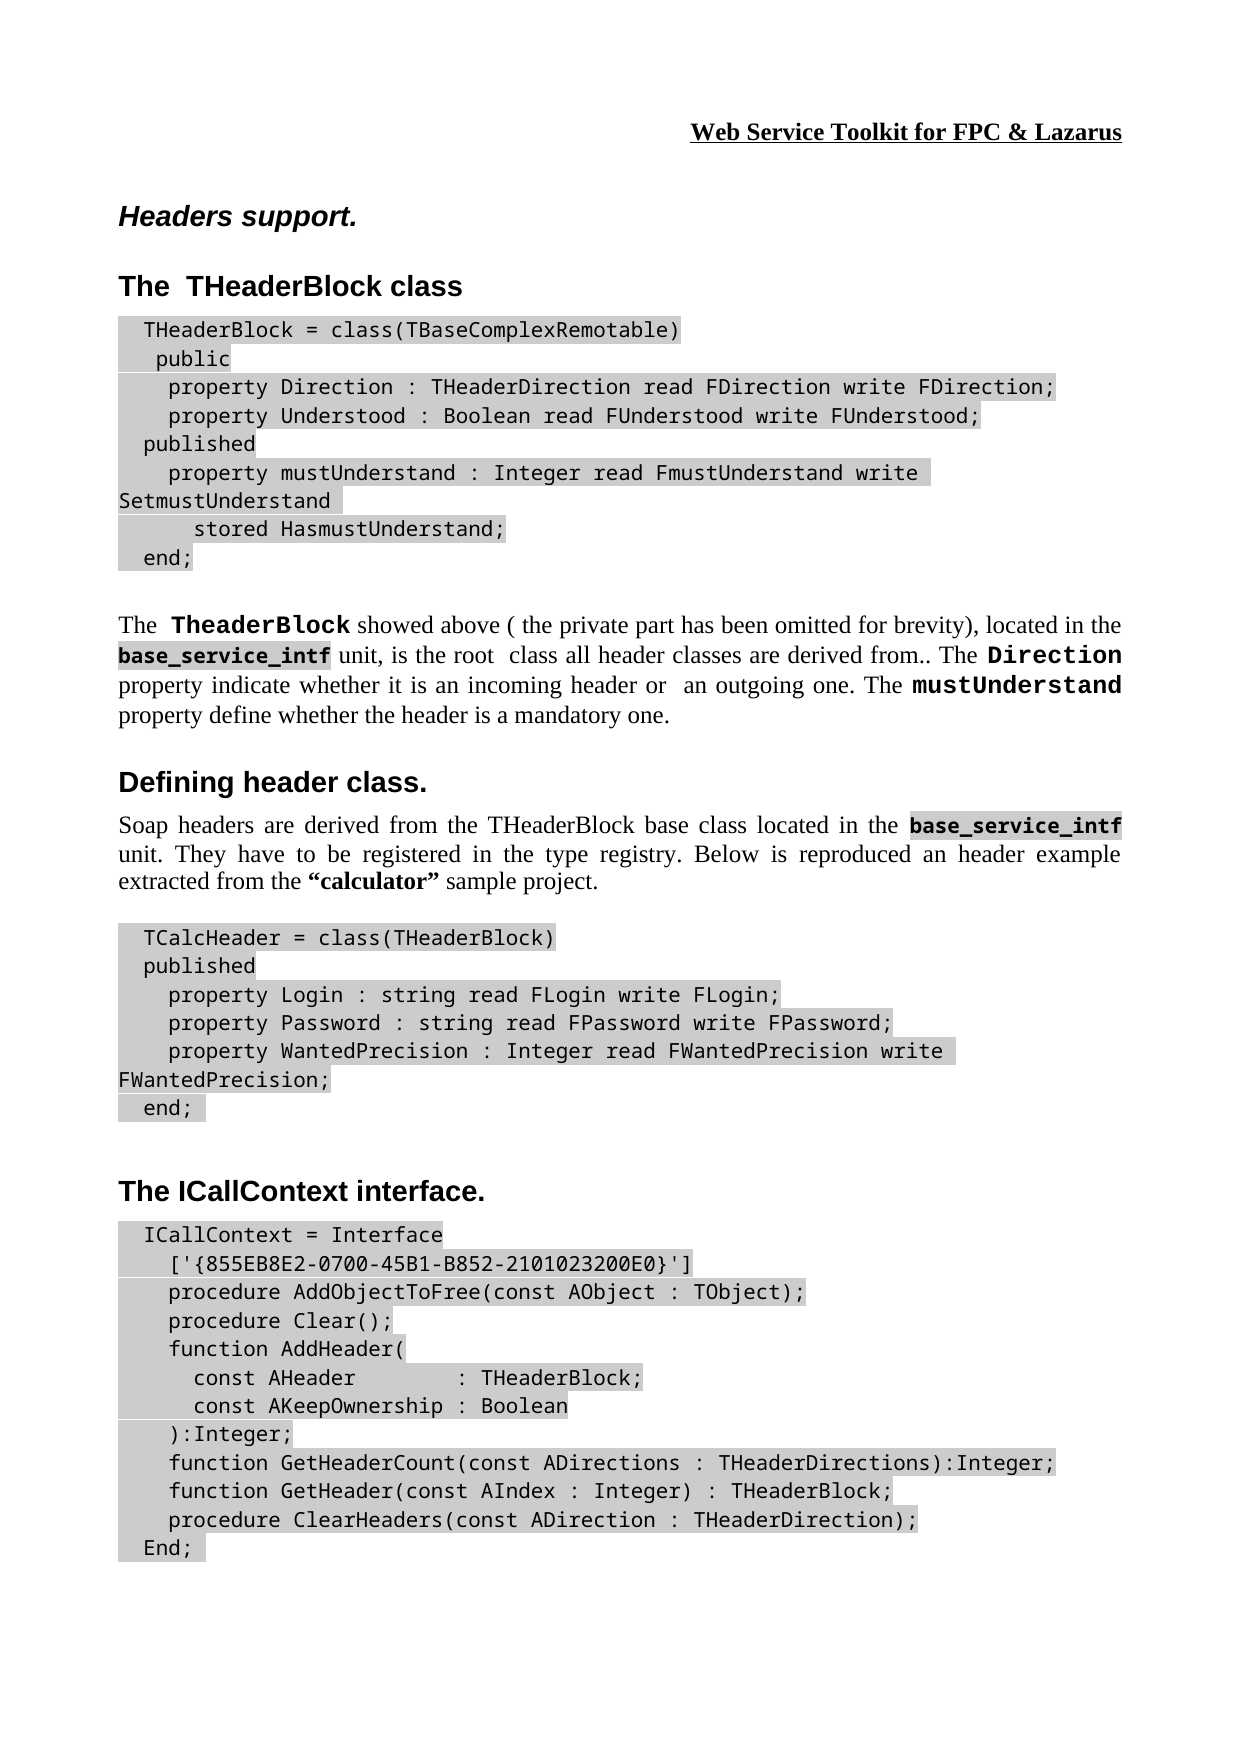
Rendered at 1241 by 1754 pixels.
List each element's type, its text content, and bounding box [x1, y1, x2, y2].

text TCalcHeader = class(THeaderBlock) [118, 923, 1122, 951]
text stored HasmustUnderstand; [118, 514, 1122, 543]
text The TheaderBlock showed above ( the private part has been omitted for brevity), located in the base_service_intf unit, is the root class all header classes are derived from.. The Direction property indicate whether it is an incoming header or an outgoing one. The mustUnderstand property define whether the header is a mandatory one. [118, 612, 1122, 729]
text ['{855EB8E2-0700-45B1-B852-2101023200E0}'] [118, 1249, 1122, 1277]
text Soap headers are derived from the THeaderBlock base class located in the base_service_intf unit. They have to be registered in the type registry. Below is reproduced an header example extracted from the “calculator” sample project. [118, 811, 1122, 895]
text const AKeepOwnership : Boolean [118, 1391, 1122, 1419]
text function AddHeader( [118, 1334, 1122, 1363]
text property Password : string read FPassword write FPassword; [118, 1008, 1122, 1037]
text end; [118, 543, 1122, 571]
text property Direction : THeaderDirection read FDirection write FDirection; [118, 372, 1122, 401]
subtitle Defining header class. [118, 766, 1122, 799]
subtitle The THeaderBlock class [118, 270, 1122, 303]
text published [118, 429, 1122, 458]
text End; [118, 1533, 1122, 1562]
subtitle Headers support. [118, 200, 1122, 233]
text THeaderBlock = class(TBaseComplexRemotable) [118, 316, 1122, 344]
text published [118, 951, 1122, 980]
text procedure Clear(); [118, 1306, 1122, 1334]
subtitle The ICallContext interface. [118, 1175, 1122, 1208]
text ):Integer; [118, 1419, 1122, 1448]
text function GetHeader(const AIndex : Integer) : THeaderBlock; [118, 1476, 1122, 1505]
text property WantedPrecision : Integer read FWantedPrecision write FWantedPrecision; [118, 1037, 1122, 1093]
text procedure AddObjectToFree(const AObject : TObject); [118, 1277, 1122, 1306]
text end; [118, 1093, 1122, 1122]
text ICallContext = Interface [118, 1221, 1122, 1249]
text procedure ClearHeaders(const ADirection : THeaderDirection); [118, 1505, 1122, 1533]
text property Login : string read FLogin write FLogin; [118, 980, 1122, 1008]
text function GetHeaderCount(const ADirections : THeaderDirections):Integer; [118, 1448, 1122, 1476]
text property mustUnderstand : Integer read FmustUnderstand write SetmustUnderstand [118, 458, 1122, 514]
text const AHeader : THeaderBlock; [118, 1363, 1122, 1391]
text property Understood : Boolean read FUnderstood write FUnderstood; [118, 401, 1122, 429]
text public [118, 344, 1122, 372]
